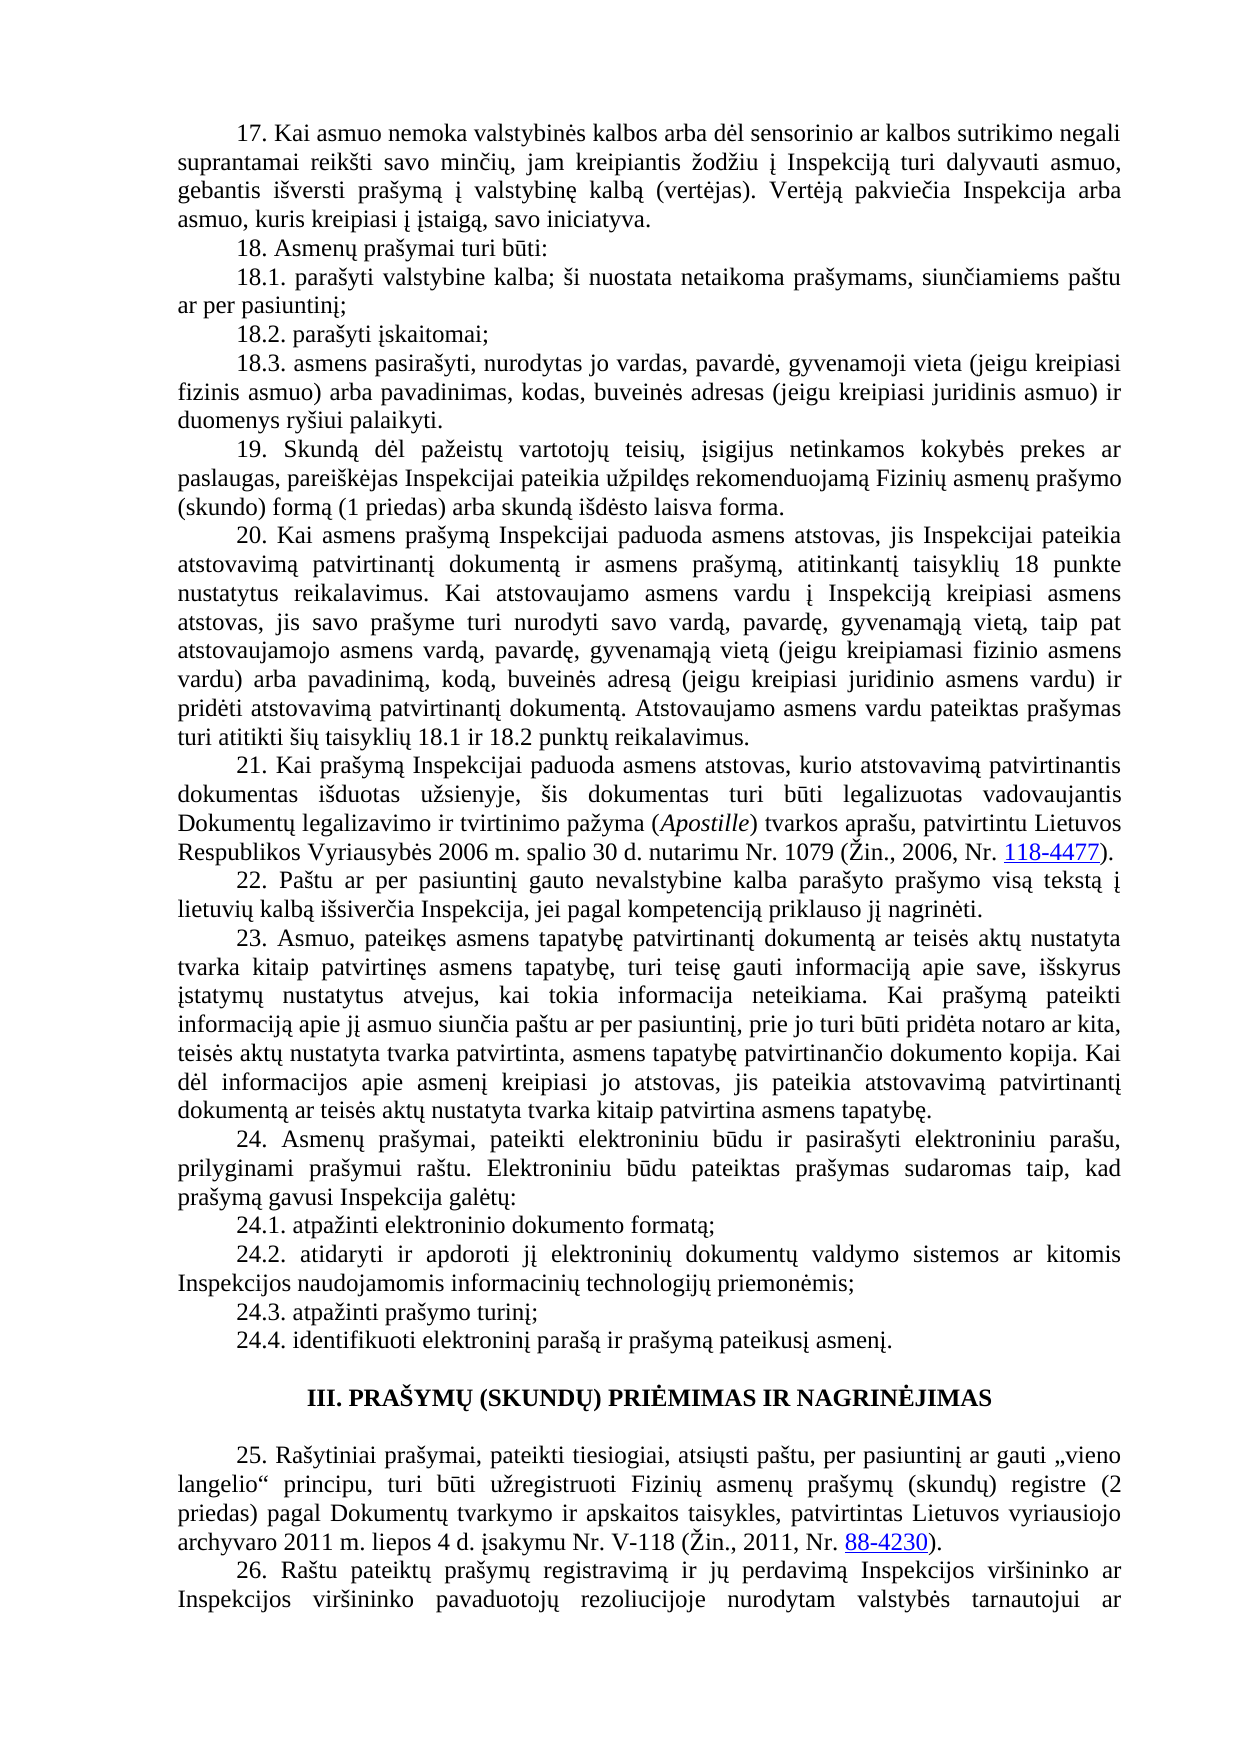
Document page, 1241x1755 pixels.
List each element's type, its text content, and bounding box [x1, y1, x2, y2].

text 21. Kai prašymą Inspekcijai paduoda asmens atstovas, kurio atstovavimą patvirtinantis dokumentas išduotas užsienyje, šis dokumentas turi būti legalizuotas vadovaujantis Dokumentų legalizavimo ir tvirtinimo pažyma (Apostille) tvarkos aprašu, patvirtintu Lietuvos Respublikos Vyriausybės 2006 m. spalio 30 d. nutarimu Nr. 1079 (Žin., 2006, Nr. 118-4477). [177, 751, 1122, 866]
text 25. Rašytiniai prašymai, pateikti tiesiogiai, atsiųsti paštu, per pasiuntinį ar gauti „vieno langelio“ principu, turi būti užregistruoti Fizinių asmenų prašymų (skundų) registre (2 priedas) pagal Dokumentų tvarkymo ir apskaitos taisykles, patvirtintas Lietuvos vyriausiojo archyvaro 2011 m. liepos 4 d. įsakymu Nr. V-118 (Žin., 2011, Nr. 88-4230). [177, 1441, 1122, 1556]
text III. PRAŠYMŲ (SKUNDŲ) PRIĖMIMAS IR NAGRINĖJIMAS [177, 1383, 1122, 1412]
text 18.2. parašyti įskaitomai; [177, 319, 1122, 348]
text 23. Asmuo, pateikęs asmens tapatybę patvirtinantį dokumentą ar teisės aktų nustatyta tvarka kitaip patvirtinęs asmens tapatybę, turi teisę gauti informaciją apie save, išskyrus įstatymų nustatytus atvejus, kai tokia informacija neteikiama. Kai prašymą pateikti informaciją apie jį asmuo siunčia paštu ar per pasiuntinį, prie jo turi būti pridėta notaro ar kita, teisės aktų nustatyta tvarka patvirtinta, asmens tapatybę patvirtinančio dokumento kopija. Kai dėl informacijos apie asmenį kreipiasi jo atstovas, jis pateikia atstovavimą patvirtinantį dokumentą ar teisės aktų nustatyta tvarka kitaip patvirtina asmens tapatybę. [177, 923, 1122, 1124]
text 18.1. parašyti valstybine kalba; ši nuostata netaikoma prašymams, siunčiamiems paštu ar per pasiuntinį; [177, 262, 1122, 319]
text 19. Skundą dėl pažeistų vartotojų teisių, įsigijus netinkamos kokybės prekes ar paslaugas, pareiškėjas Inspekcijai pateikia užpildęs rekomenduojamą Fizinių asmenų prašymo (skundo) formą (1 priedas) arba skundą išdėsto laisva forma. [177, 434, 1122, 521]
text 18.3. asmens pasirašyti, nurodytas jo vardas, pavardė, gyvenamoji vieta (jeigu kreipiasi fizinis asmuo) arba pavadinimas, kodas, buveinės adresas (jeigu kreipiasi juridinis asmuo) ir duomenys ryšiui palaikyti. [177, 348, 1122, 434]
text 22. Paštu ar per pasiuntinį gauto nevalstybine kalba parašyto prašymo visą tekstą į lietuvių kalbą išsiverčia Inspekcija, jei pagal kompetenciją priklauso jį nagrinėti. [177, 866, 1122, 923]
text 24. Asmenų prašymai, pateikti elektroniniu būdu ir pasirašyti elektroniniu parašu, prilyginami prašymui raštu. Elektroniniu būdu pateiktas prašymas sudaromas taip, kad prašymą gavusi Inspekcija galėtų: [177, 1124, 1122, 1211]
text 24.3. atpažinti prašymo turinį; [177, 1297, 1122, 1326]
text 24.1. atpažinti elektroninio dokumento formatą; [177, 1211, 1122, 1239]
text 17. Kai asmuo nemoka valstybinės kalbos arba dėl sensorinio ar kalbos sutrikimo negali suprantamai reikšti savo minčių, jam kreipiantis žodžiu į Inspekciją turi dalyvauti asmuo, gebantis išversti prašymą į valstybinę kalbą (vertėjas). Vertėją pakviečia Inspekcija arba asmuo, kuris kreipiasi į įstaigą, savo iniciatyva. [177, 118, 1122, 233]
text 18. Asmenų prašymai turi būti: [177, 233, 1122, 262]
text 26. Raštu pateiktų prašymų registravimą ir jų perdavimą Inspekcijos viršininko ar Inspekcijos viršininko pavaduotojų rezoliucijoje nurodytam valstybės tarnautojui ar [177, 1556, 1122, 1613]
text 24.2. atidaryti ir apdoroti jį elektroninių dokumentų valdymo sistemos ar kitomis Inspekcijos naudojamomis informacinių technologijų priemonėmis; [177, 1239, 1122, 1297]
text 24.4. identifikuoti elektroninį parašą ir prašymą pateikusį asmenį. [177, 1326, 1122, 1354]
text 20. Kai asmens prašymą Inspekcijai paduoda asmens atstovas, jis Inspekcijai pateikia atstovavimą patvirtinantį dokumentą ir asmens prašymą, atitinkantį taisyklių 18 punkte nustatytus reikalavimus. Kai atstovaujamo asmens vardu į Inspekciją kreipiasi asmens atstovas, jis savo prašyme turi nurodyti savo vardą, pavardę, gyvenamąją vietą, taip pat atstovaujamojo asmens vardą, pavardę, gyvenamąją vietą (jeigu kreipiamasi fizinio asmens vardu) arba pavadinimą, kodą, buveinės adresą (jeigu kreipiasi juridinio asmens vardu) ir pridėti atstovavimą patvirtinantį dokumentą. Atstovaujamo asmens vardu pateiktas prašymas turi atitikti šių taisyklių 18.1 ir 18.2 punktų reikalavimus. [177, 521, 1122, 751]
